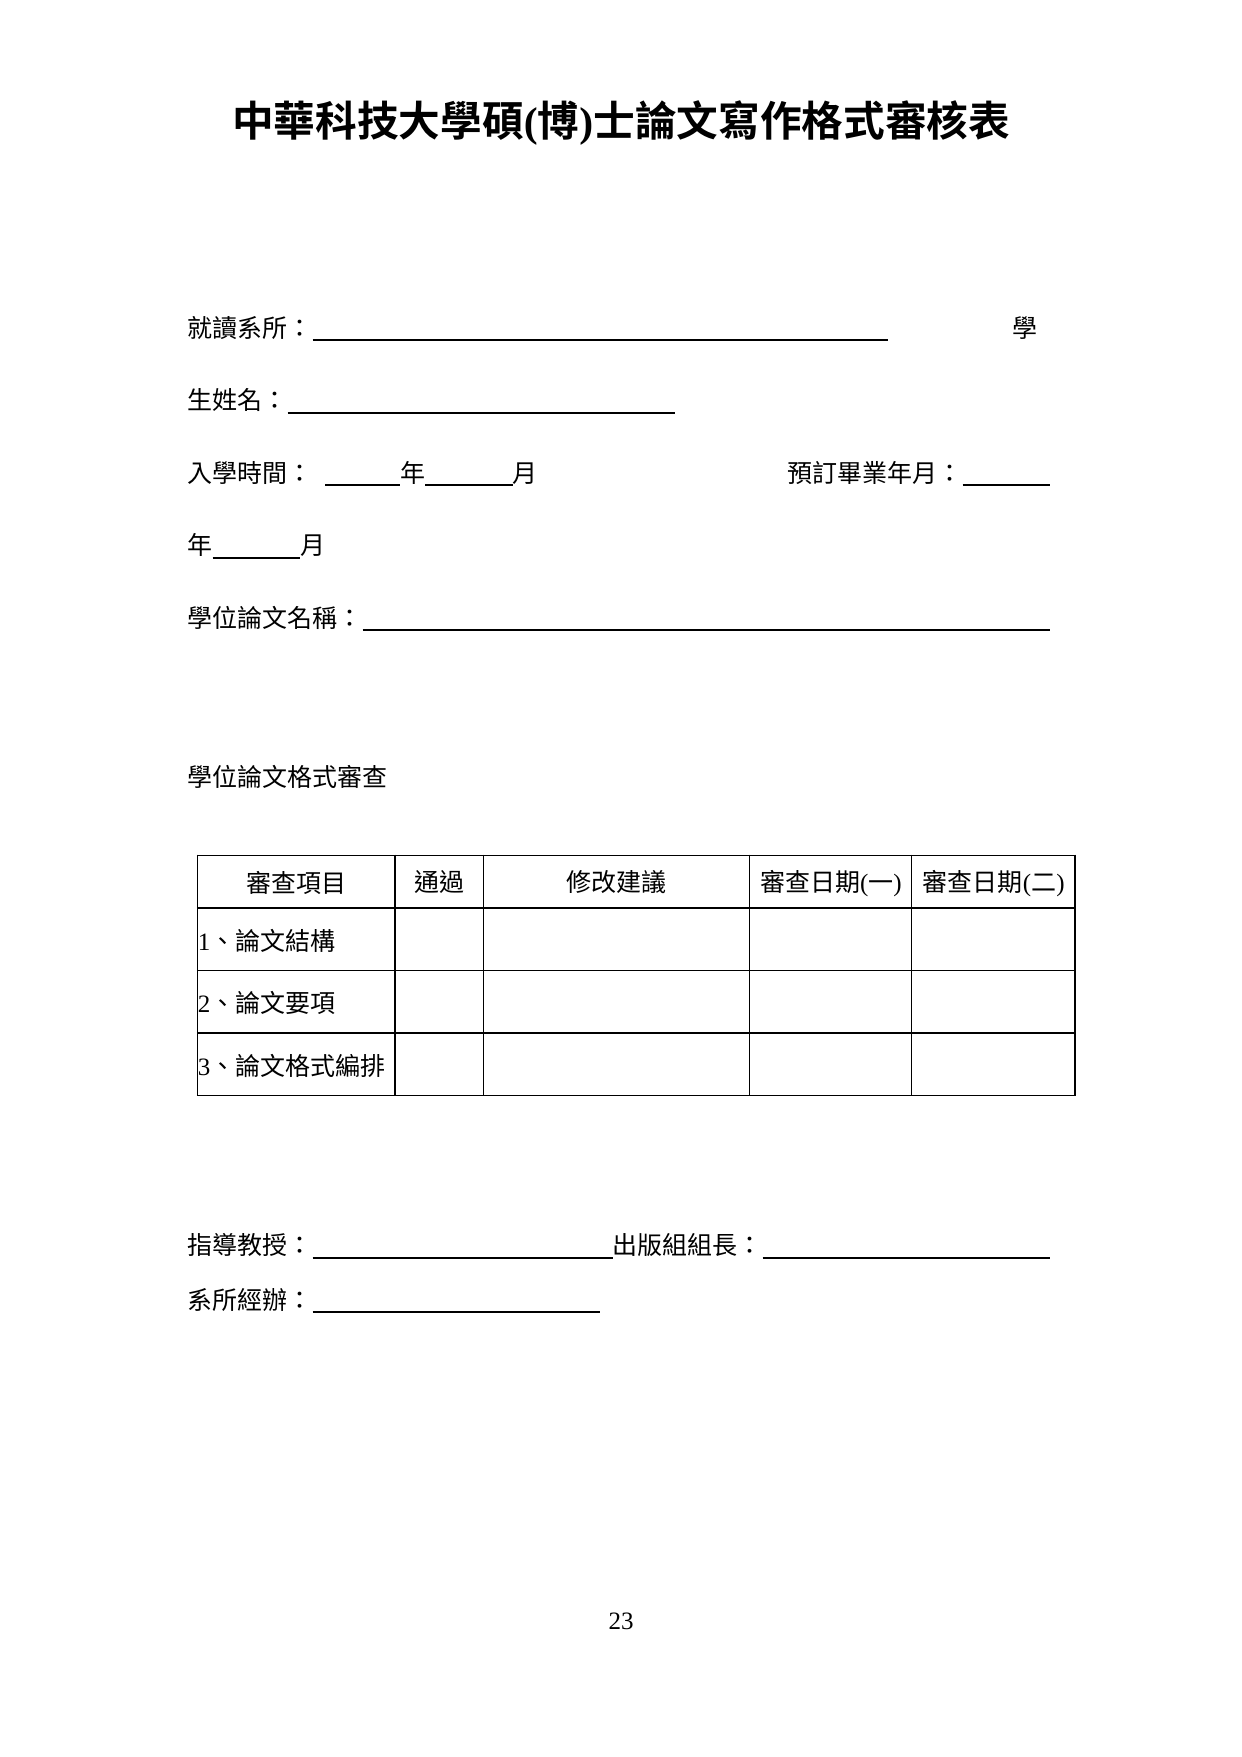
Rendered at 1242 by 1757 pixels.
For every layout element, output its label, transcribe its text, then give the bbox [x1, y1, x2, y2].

table_cell [750, 1034, 911, 1095]
table_cell [750, 971, 911, 1032]
table_cell 2、論文要項 [198, 971, 394, 1032]
text 指導教授： 出版組組長： 系所經辦： [187, 1226, 1054, 1316]
text 就讀系所： 學生姓名： [187, 308, 1054, 417]
text 入學時間： 年 月 預訂畢業年月： 年 月 [187, 453, 1054, 562]
table_header 審查項目 [198, 856, 394, 907]
table_cell [484, 971, 749, 1032]
table_cell [912, 1034, 1074, 1095]
table_cell [912, 971, 1074, 1032]
text 學位論文格式審查 [187, 757, 1054, 793]
table_cell [484, 1034, 749, 1095]
table_cell [750, 909, 911, 969]
table_header 審查日期(一) [750, 856, 911, 907]
table_cell 1、論文結構 [198, 909, 394, 969]
table_header 修改建議 [484, 856, 749, 907]
text 中華科技大學碩(博)士論文寫作格式審核表 [187, 88, 1054, 149]
table_cell [484, 909, 749, 969]
table_header 通過 [396, 856, 483, 907]
table_cell [396, 909, 483, 969]
text 學位論文名稱： [187, 598, 1054, 634]
table_header 審查日期(二) [912, 856, 1074, 907]
table_cell [912, 909, 1074, 969]
table_cell [396, 1034, 483, 1095]
table_cell 3、論文格式編排 [198, 1034, 394, 1095]
table_cell [396, 971, 483, 1032]
